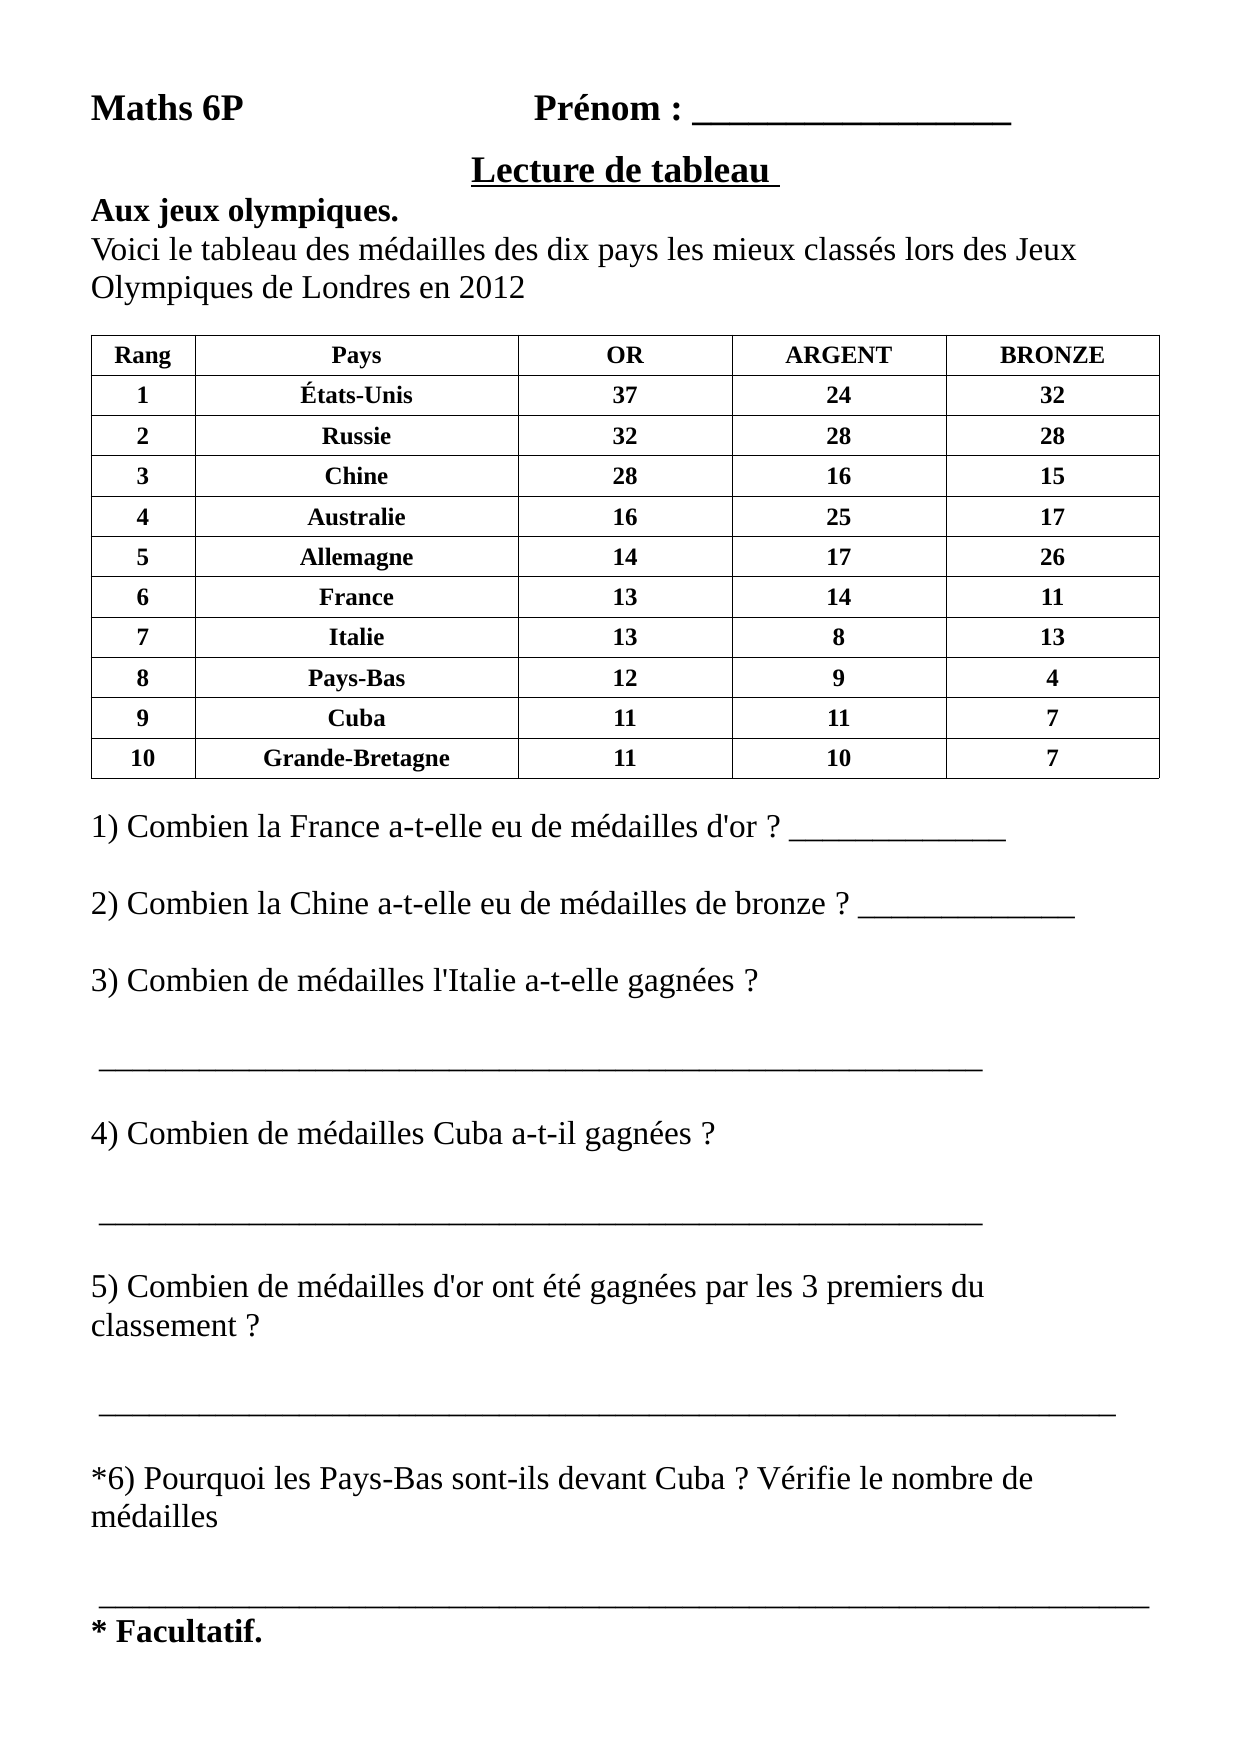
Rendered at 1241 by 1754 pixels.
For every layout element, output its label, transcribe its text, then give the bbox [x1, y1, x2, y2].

table_cell 17 [733, 537, 946, 576]
table_header OR [519, 336, 732, 375]
text Lecture de tableau [91, 148, 1159, 191]
text *6) Pourquoi les Pays-Bas sont-ils devant Cuba ? Vérifie le nombre de médailles [91, 1458, 1159, 1535]
table_cell 10 [733, 739, 946, 778]
table_cell 7 [947, 698, 1159, 738]
table_cell 28 [947, 416, 1159, 455]
table_cell 6 [92, 577, 195, 617]
text Voici le tableau des médailles des dix pays les mieux classés lors des Jeux Olympiques de Londres en 2012 [91, 229, 1159, 306]
table_cell 14 [733, 577, 946, 617]
text 4) Combien de médailles Cuba a-t-il gagnées ? [91, 1113, 1159, 1152]
table_cell 15 [947, 456, 1159, 496]
table_cell 4 [947, 658, 1159, 697]
table_cell 9 [92, 698, 195, 738]
table_cell 7 [92, 618, 195, 657]
text 1) Combien la France a-t-elle eu de médailles d'or ? _____________ [91, 807, 1159, 845]
table_cell Australie [196, 497, 518, 536]
table_header Pays [196, 336, 518, 375]
table_cell Allemagne [196, 537, 518, 576]
table_cell 28 [519, 456, 732, 496]
table_cell Pays-Bas [196, 658, 518, 697]
table_cell 11 [519, 698, 732, 738]
table_cell France [196, 577, 518, 617]
text Aux jeux olympiques. [91, 191, 1159, 229]
table_cell 32 [947, 376, 1159, 415]
table_cell 11 [519, 739, 732, 778]
table_header ARGENT [733, 336, 946, 375]
table_cell États-Unis [196, 376, 518, 415]
table_cell 28 [733, 416, 946, 455]
table_cell 13 [519, 577, 732, 617]
table_cell 13 [947, 618, 1159, 657]
text _______________________________________________________________ [91, 1573, 1159, 1612]
text * Facultatif. [91, 1612, 1159, 1650]
table_cell 10 [92, 739, 195, 778]
table_cell Italie [196, 618, 518, 657]
table_cell Cuba [196, 698, 518, 738]
text 5) Combien de médailles d'or ont été gagnées par les 3 premiers du classement ? [91, 1267, 1159, 1343]
table_cell Chine [196, 456, 518, 496]
table_cell 17 [947, 497, 1159, 536]
table_cell 16 [519, 497, 732, 536]
table_cell Russie [196, 416, 518, 455]
table_cell 24 [733, 376, 946, 415]
table_cell 3 [92, 456, 195, 496]
table_cell 11 [947, 577, 1159, 617]
table_header BRONZE [947, 336, 1159, 375]
table_cell 9 [733, 658, 946, 697]
table_cell 5 [92, 537, 195, 576]
table_cell 13 [519, 618, 732, 657]
text _____________________________________________________ [91, 1037, 1159, 1075]
text Maths 6P Prénom : _________________ [91, 85, 1159, 128]
text 2) Combien la Chine a-t-elle eu de médailles de bronze ? _____________ [91, 883, 1159, 922]
table_cell 12 [519, 658, 732, 697]
table_header Rang [92, 336, 195, 375]
table_cell 16 [733, 456, 946, 496]
table_cell 2 [92, 416, 195, 455]
table_cell 37 [519, 376, 732, 415]
table_cell 32 [519, 416, 732, 455]
table_cell 25 [733, 497, 946, 536]
table_cell 26 [947, 537, 1159, 576]
table_cell 4 [92, 497, 195, 536]
table_cell 11 [733, 698, 946, 738]
table_cell 7 [947, 739, 1159, 778]
text _____________________________________________________ [91, 1190, 1159, 1228]
table_cell 1 [92, 376, 195, 415]
text _____________________________________________________________ [91, 1382, 1159, 1420]
table_cell 8 [733, 618, 946, 657]
text 3) Combien de médailles l'Italie a-t-elle gagnées ? [91, 960, 1159, 998]
table_cell 8 [92, 658, 195, 697]
table_cell 14 [519, 537, 732, 576]
table_cell Grande-Bretagne [196, 739, 518, 778]
